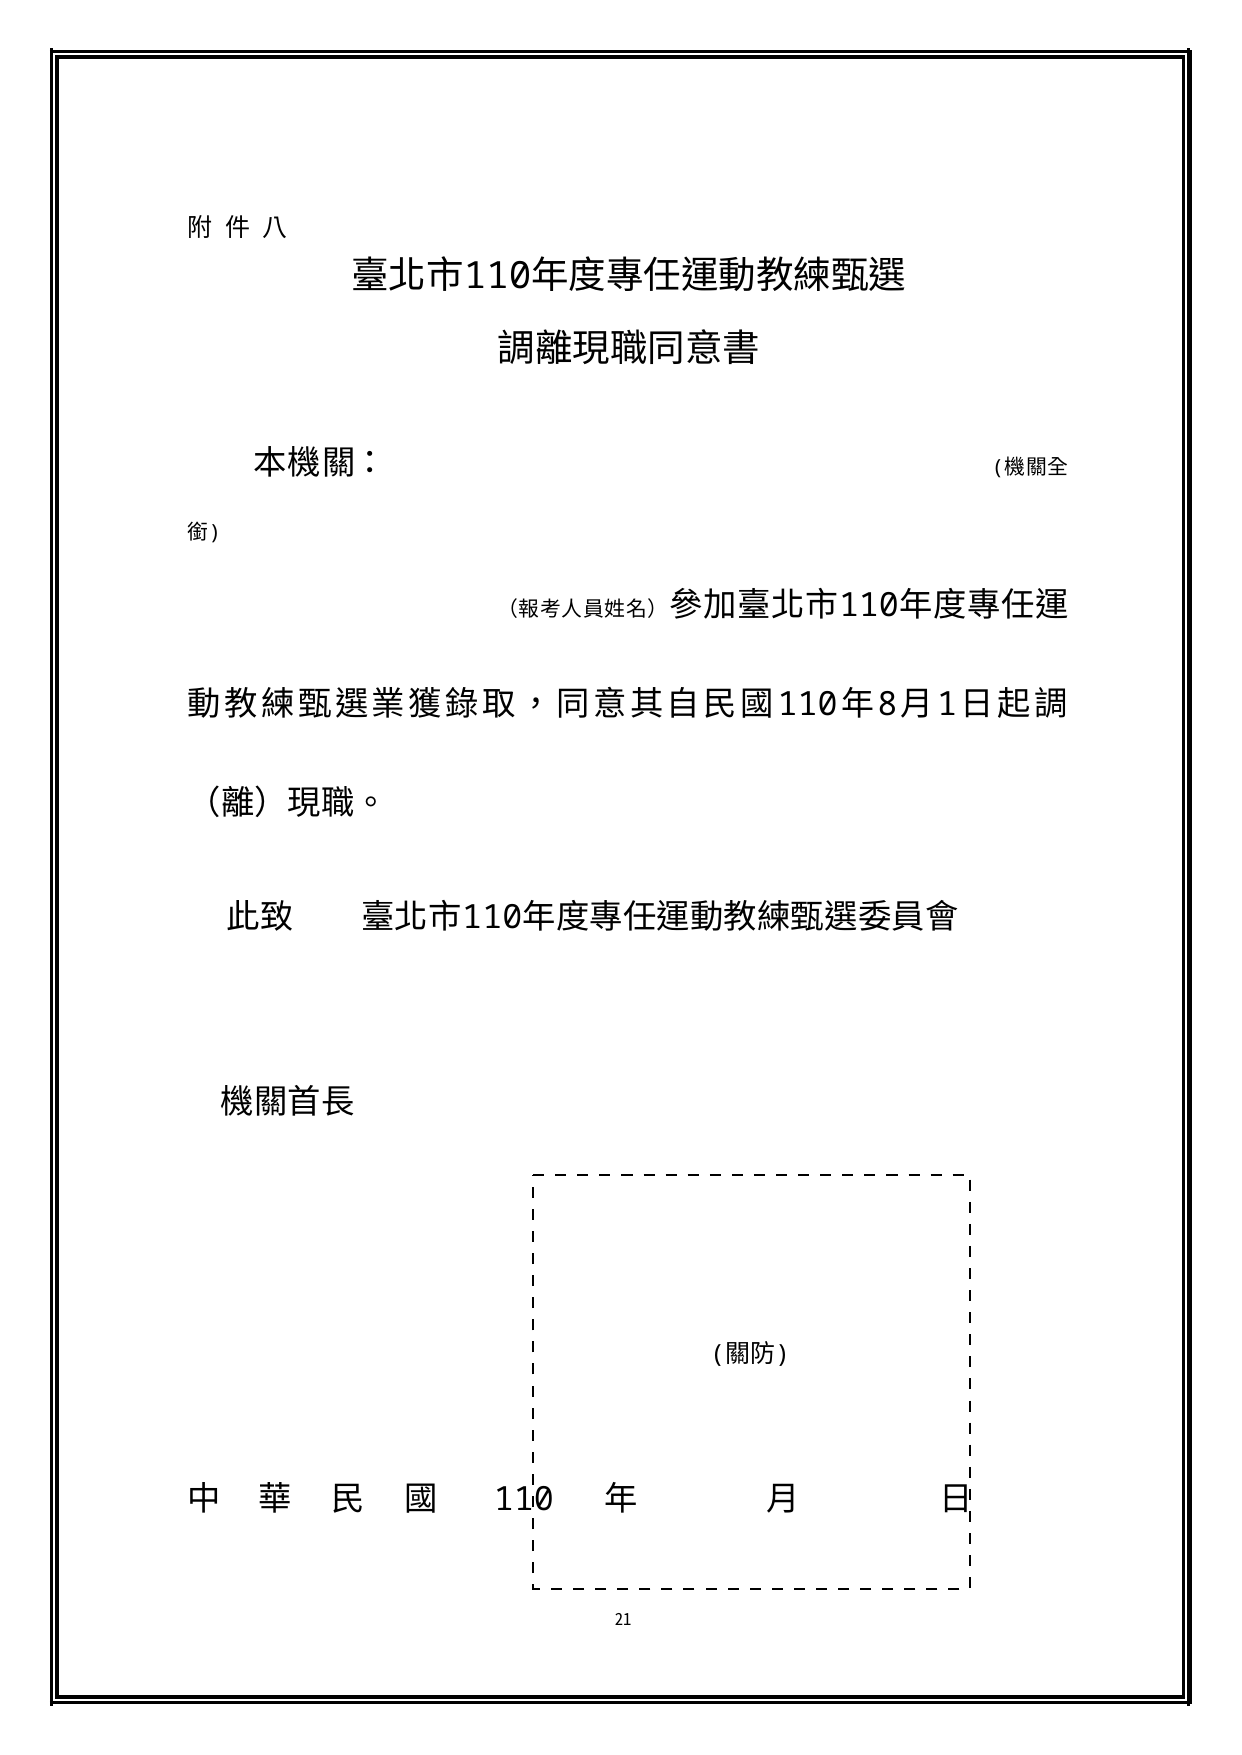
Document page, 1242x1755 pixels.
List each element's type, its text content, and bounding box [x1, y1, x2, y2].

text （報考人員姓名）參加臺北市110年度專任運動教練甄選業獲錄取，同意其自民國110年8月1日起調（離）現職。 [187, 577, 1069, 824]
text 中 華 民 國 110 年 月 日 [187, 1477, 1073, 1517]
text 調離現職同意書 [285, 317, 972, 372]
text 本機關： (機關全銜) [187, 435, 1069, 546]
text (關防) [710, 1336, 1073, 1367]
text 機關首長 [220, 1075, 1073, 1123]
text 臺北市110年度專任運動教練甄選 [285, 245, 972, 299]
text 此致 臺北市110年度專任運動教練甄選委員會 [160, 890, 1061, 939]
text 附 件 八 [187, 206, 1073, 241]
